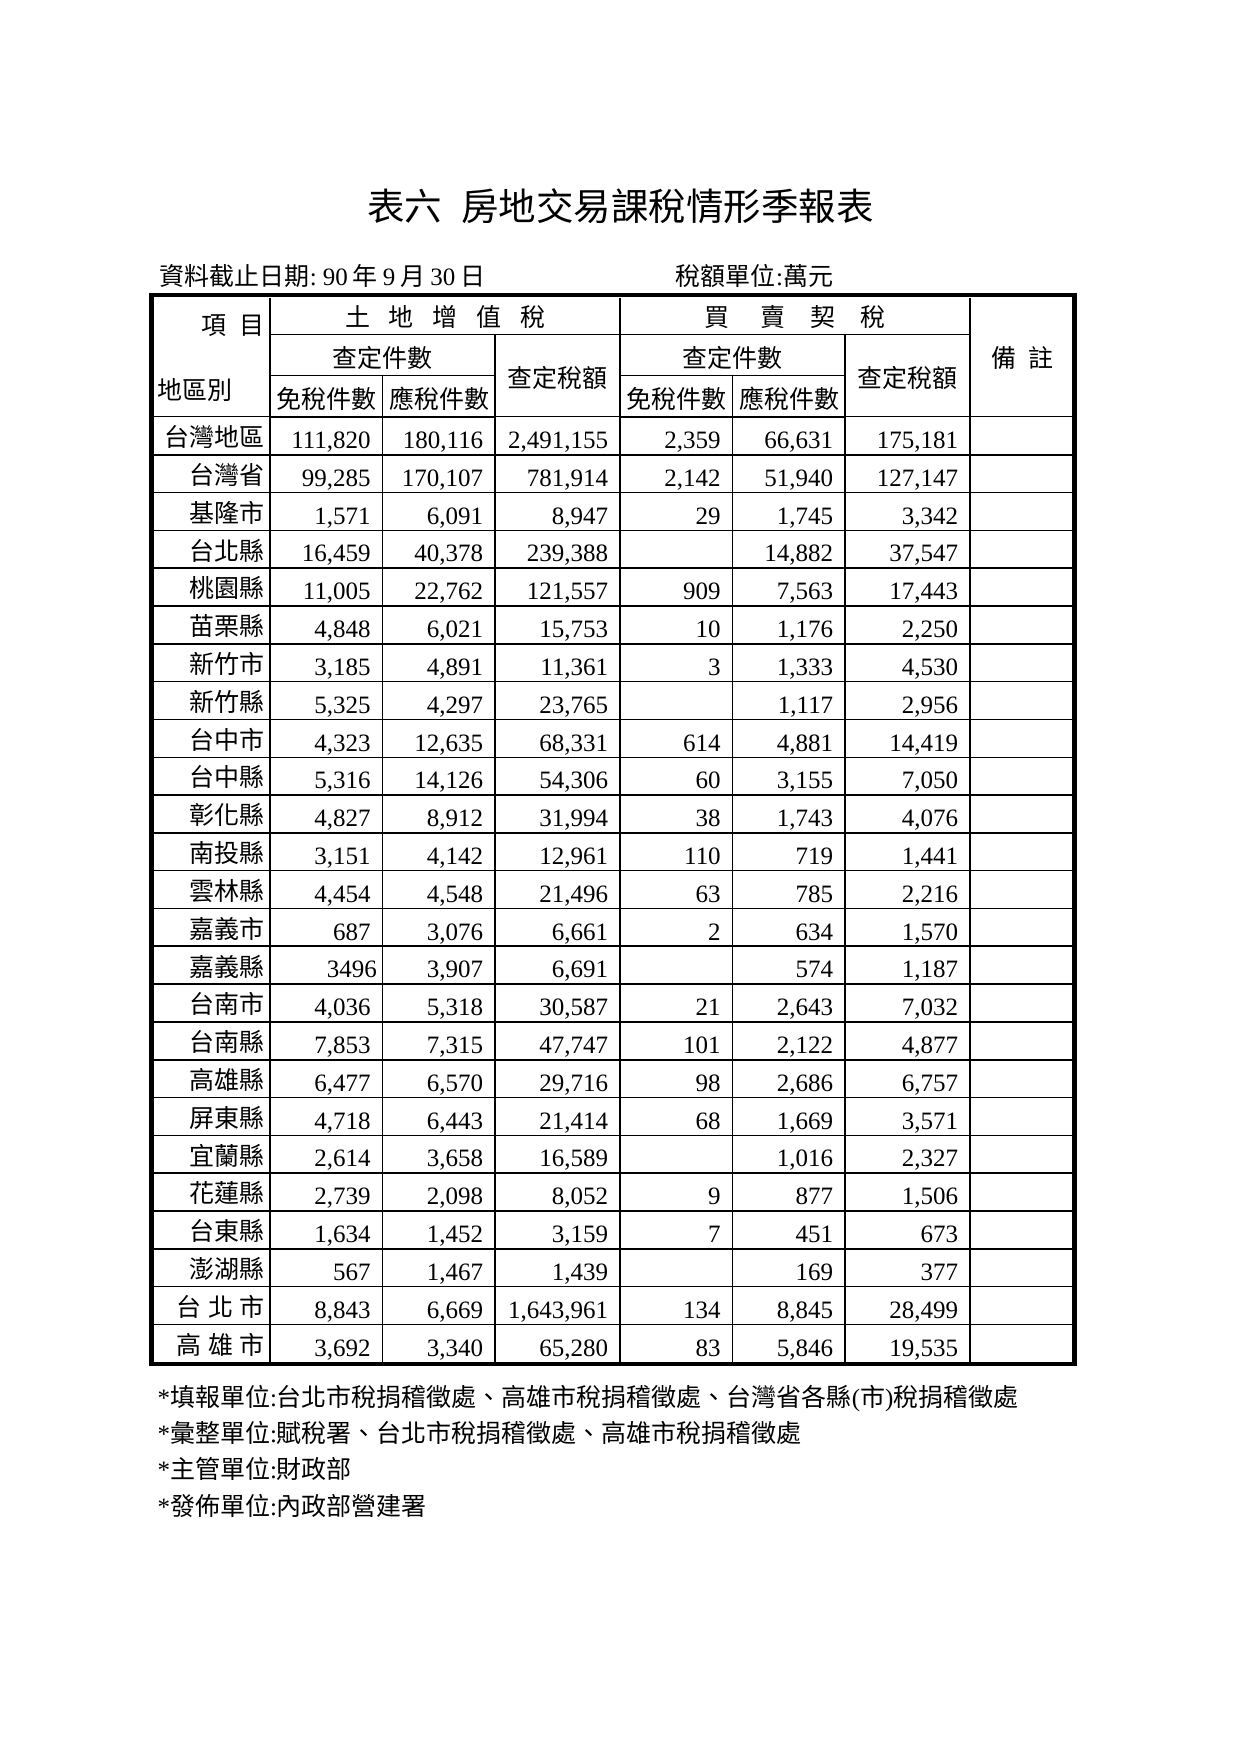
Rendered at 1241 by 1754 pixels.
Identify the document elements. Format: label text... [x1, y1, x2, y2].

table_cell [971, 758, 1072, 794]
table_cell 2,686 [733, 1061, 844, 1097]
table_cell 10 [621, 607, 732, 643]
table_cell 4,848 [271, 607, 382, 643]
table_cell 16,589 [496, 1136, 619, 1172]
table_cell 11,005 [271, 569, 382, 605]
table_cell 桃園縣 [154, 569, 269, 605]
table_cell 3,342 [846, 493, 969, 529]
table_cell 台灣省 [154, 456, 269, 492]
table_cell 6,669 [383, 1287, 494, 1323]
table_cell 8,912 [383, 796, 494, 832]
table_cell 3,151 [271, 834, 382, 870]
table_cell 673 [846, 1212, 969, 1248]
table_cell 2,122 [733, 1023, 844, 1059]
table_cell 1,745 [733, 493, 844, 529]
table_cell 1,643,961 [496, 1287, 619, 1323]
table_cell 16,459 [271, 531, 382, 567]
table_cell 4,827 [271, 796, 382, 832]
table_cell 110 [621, 834, 732, 870]
table_cell 2,491,155 [496, 417, 619, 454]
table_cell 8,052 [496, 1174, 619, 1210]
table_cell 新竹縣 [154, 682, 269, 718]
table_cell 台 北 市 [154, 1287, 269, 1323]
table_cell [971, 1325, 1072, 1361]
table_cell 83 [621, 1325, 732, 1361]
table_cell 南投縣 [154, 834, 269, 870]
table_cell 9 [621, 1174, 732, 1210]
table_cell 47,747 [496, 1023, 619, 1059]
table_cell [621, 1136, 732, 1172]
table_cell 1,016 [733, 1136, 844, 1172]
table_cell 澎湖縣 [154, 1250, 269, 1286]
table_cell 687 [271, 909, 382, 945]
table_cell 12,961 [496, 834, 619, 870]
table_cell 21,496 [496, 871, 619, 908]
table_cell 5,316 [271, 758, 382, 794]
table_cell 4,718 [271, 1098, 382, 1134]
table_cell 6,570 [383, 1061, 494, 1097]
table_cell 37,547 [846, 531, 969, 567]
table_cell 查定稅額 [496, 335, 619, 416]
table_cell 8,845 [733, 1287, 844, 1323]
table_cell 2,614 [271, 1136, 382, 1172]
table_header 項 目 地區別 [154, 297, 270, 416]
table_cell 451 [733, 1212, 844, 1248]
table_cell 40,378 [383, 531, 494, 567]
table_cell 應稅件數 [383, 376, 494, 416]
table_cell [971, 1098, 1072, 1134]
table_cell [971, 1023, 1072, 1059]
table_cell 免稅件數 [621, 376, 732, 416]
table_cell 377 [846, 1250, 969, 1286]
table_cell 3,692 [271, 1325, 382, 1361]
table_cell 台北縣 [154, 531, 269, 567]
table_cell 3 [621, 645, 732, 681]
table_cell 2,098 [383, 1174, 494, 1210]
table_cell 7,315 [383, 1023, 494, 1059]
table_cell 台南縣 [154, 1023, 269, 1059]
table_cell [971, 871, 1072, 908]
table_cell 免稅件數 [271, 376, 382, 416]
table_cell 3,185 [271, 645, 382, 681]
table_cell 5,325 [271, 682, 382, 718]
table_cell 7,032 [846, 985, 969, 1021]
table_cell 高 雄 市 [154, 1325, 269, 1361]
table_cell [971, 1212, 1072, 1248]
table_cell *主管單位:財政部 [152, 1450, 1074, 1486]
table_cell 7 [621, 1212, 732, 1248]
table_cell 1,467 [383, 1250, 494, 1286]
table_cell 17,443 [846, 569, 969, 605]
table_cell 634 [733, 909, 844, 945]
table_cell 3,658 [383, 1136, 494, 1172]
table_cell 127,147 [846, 456, 969, 492]
table_cell 新竹市 [154, 645, 269, 681]
table_cell 苗栗縣 [154, 607, 269, 643]
table_cell 574 [733, 947, 844, 983]
table_cell 3,340 [383, 1325, 494, 1361]
table_cell 台東縣 [154, 1212, 269, 1248]
table_cell 4,036 [271, 985, 382, 1021]
table_cell 31,994 [496, 796, 619, 832]
table_cell 2,359 [621, 418, 732, 454]
table_cell 14,126 [383, 758, 494, 794]
table_cell 6,091 [383, 493, 494, 529]
table_cell 4,142 [383, 834, 494, 870]
table_cell 1,570 [846, 909, 969, 945]
table_cell 3,159 [496, 1212, 619, 1248]
table_cell [971, 1136, 1072, 1172]
table_cell 180,116 [383, 418, 494, 454]
table_cell 877 [733, 1174, 844, 1210]
table_cell 雲林縣 [154, 871, 269, 908]
table_cell 99,285 [271, 456, 382, 492]
table_cell *發佈單位:內政部營建署 [152, 1486, 1074, 1522]
table_cell 170,107 [383, 456, 494, 492]
table_cell 應稅件數 [733, 376, 844, 416]
table_cell [971, 834, 1072, 870]
table_cell 14,882 [733, 531, 844, 567]
table_cell 29,716 [496, 1061, 619, 1097]
table_cell [971, 1061, 1072, 1097]
table_cell 21 [621, 985, 732, 1021]
table_cell 6,443 [383, 1098, 494, 1134]
table_cell [971, 796, 1072, 832]
table_cell [621, 682, 732, 718]
table_cell 2 [621, 909, 732, 945]
table_cell 台中市 [154, 720, 269, 756]
table_cell [971, 909, 1072, 945]
table_cell 4,530 [846, 645, 969, 681]
table_cell 5,318 [383, 985, 494, 1021]
table_cell 98 [621, 1061, 732, 1097]
table_cell 台中縣 [154, 758, 269, 794]
table_cell 1,176 [733, 607, 844, 643]
table_cell 1,333 [733, 645, 844, 681]
table_cell 1,441 [846, 834, 969, 870]
table_header 土 地 增 值 稅 [271, 297, 620, 334]
table_cell 2,643 [733, 985, 844, 1021]
table_cell 51,940 [733, 456, 844, 492]
table_header 買 賣 契 稅 [621, 297, 970, 334]
table_cell 60 [621, 758, 732, 794]
table_cell 239,388 [496, 531, 619, 567]
table_cell 2,327 [846, 1136, 969, 1172]
table_cell 7,563 [733, 569, 844, 605]
table_cell [621, 1250, 732, 1286]
table_cell 嘉義縣 [154, 947, 269, 983]
table_cell 3,155 [733, 758, 844, 794]
table_cell [971, 985, 1072, 1021]
table_cell 4,076 [846, 796, 969, 832]
table_cell 1,743 [733, 796, 844, 832]
table_cell 7,853 [271, 1023, 382, 1059]
table_cell 28,499 [846, 1287, 969, 1323]
table_cell 121,557 [496, 569, 619, 605]
table_cell [971, 456, 1072, 492]
table_cell [621, 531, 732, 567]
table_cell 134 [621, 1287, 732, 1323]
table_cell 4,877 [846, 1023, 969, 1059]
table_cell 2,216 [846, 871, 969, 908]
table_cell 8,947 [496, 493, 619, 529]
table_cell [971, 1174, 1072, 1210]
table_cell 屏東縣 [154, 1098, 269, 1134]
table_cell 2,739 [271, 1174, 382, 1210]
table_cell [971, 493, 1072, 529]
table_cell 4,548 [383, 871, 494, 908]
table_cell 22,762 [383, 569, 494, 605]
table_cell 38 [621, 796, 732, 832]
table_cell 台灣地區 [154, 417, 269, 454]
table_cell 3,907 [383, 947, 494, 983]
table_cell 2,250 [846, 607, 969, 643]
table_cell 169 [733, 1250, 844, 1286]
table_cell 21,414 [496, 1098, 619, 1134]
table_cell [971, 569, 1072, 605]
table_cell 12,635 [383, 720, 494, 756]
table_cell 查定件數 [621, 335, 844, 374]
table_cell 68 [621, 1098, 732, 1134]
table_cell 宜蘭縣 [154, 1136, 269, 1172]
table_cell 高雄縣 [154, 1061, 269, 1097]
table_cell [621, 947, 732, 983]
table_cell 3,076 [383, 909, 494, 945]
table_cell 8,843 [271, 1287, 382, 1323]
table_cell 68,331 [496, 720, 619, 756]
table_cell 查定稅額 [846, 335, 969, 416]
text 表六 房地交易課稅情形季報表 [159, 177, 1081, 231]
table_cell [971, 947, 1072, 983]
table_cell 1,439 [496, 1250, 619, 1286]
table_cell 63 [621, 871, 732, 908]
table_cell [971, 417, 1072, 454]
table_cell 6,661 [496, 909, 619, 945]
table_cell [971, 645, 1072, 681]
table_cell 111,820 [271, 418, 382, 454]
table_cell 4,891 [383, 645, 494, 681]
table_cell 2,142 [621, 456, 732, 492]
table_cell 1,669 [733, 1098, 844, 1134]
table_cell 1,187 [846, 947, 969, 983]
table_cell [971, 607, 1072, 643]
table_cell 567 [271, 1250, 382, 1286]
table_cell 14,419 [846, 720, 969, 756]
table_cell 19,535 [846, 1325, 969, 1361]
table_cell 1,452 [383, 1212, 494, 1248]
table_cell [971, 720, 1072, 756]
table_cell 6,021 [383, 607, 494, 643]
table_cell 1,634 [271, 1212, 382, 1248]
table_cell 101 [621, 1023, 732, 1059]
table_cell 1,506 [846, 1174, 969, 1210]
table_cell 65,280 [496, 1325, 619, 1361]
table_cell 175,181 [846, 417, 969, 454]
table_cell [971, 682, 1072, 718]
table_cell 4,297 [383, 682, 494, 718]
table_cell 3,571 [846, 1098, 969, 1134]
table_cell 1,571 [271, 493, 382, 529]
table_cell [971, 1250, 1072, 1286]
table_cell 11,361 [496, 645, 619, 681]
table_cell 4,454 [271, 871, 382, 908]
table_cell 785 [733, 871, 844, 908]
table_cell 7,050 [846, 758, 969, 794]
table_cell 嘉義市 [154, 909, 269, 945]
table_cell 6,757 [846, 1061, 969, 1097]
table_cell 花蓮縣 [154, 1174, 269, 1210]
table_cell 1,117 [733, 682, 844, 718]
table_cell 30,587 [496, 985, 619, 1021]
table_cell 15,753 [496, 607, 619, 643]
text 資料截止日期: 90年9月30日 稅額單位:萬元 [159, 256, 1081, 293]
table_cell 5,846 [733, 1325, 844, 1361]
table_cell 4,323 [271, 720, 382, 756]
table_cell 781,914 [496, 456, 619, 492]
table_header 備 註 [971, 297, 1072, 416]
table_cell 4,881 [733, 720, 844, 756]
table_cell 66,631 [733, 418, 844, 454]
table_cell 29 [621, 493, 732, 529]
table_cell 彰化縣 [154, 796, 269, 832]
table_cell 基隆市 [154, 493, 269, 529]
table_cell 3496 [271, 947, 382, 983]
table_cell 2,956 [846, 682, 969, 718]
table_cell 6,691 [496, 947, 619, 983]
table_cell 719 [733, 834, 844, 870]
table_cell 909 [621, 569, 732, 605]
table_cell 查定件數 [271, 335, 494, 374]
table_cell *填報單位:台北市稅捐稽徵處、高雄市稅捐稽徵處、台灣省各縣(市)稅捐稽徵處 [152, 1366, 1074, 1413]
table_cell [971, 1287, 1072, 1323]
table_cell 614 [621, 720, 732, 756]
table_cell 台南市 [154, 985, 269, 1021]
table_cell [971, 531, 1072, 567]
table_cell *彙整單位:賦稅署、台北市稅捐稽徵處、高雄市稅捐稽徵處 [152, 1414, 1074, 1450]
table_cell 23,765 [496, 682, 619, 718]
table_cell 54,306 [496, 758, 619, 794]
table_cell 6,477 [271, 1061, 382, 1097]
